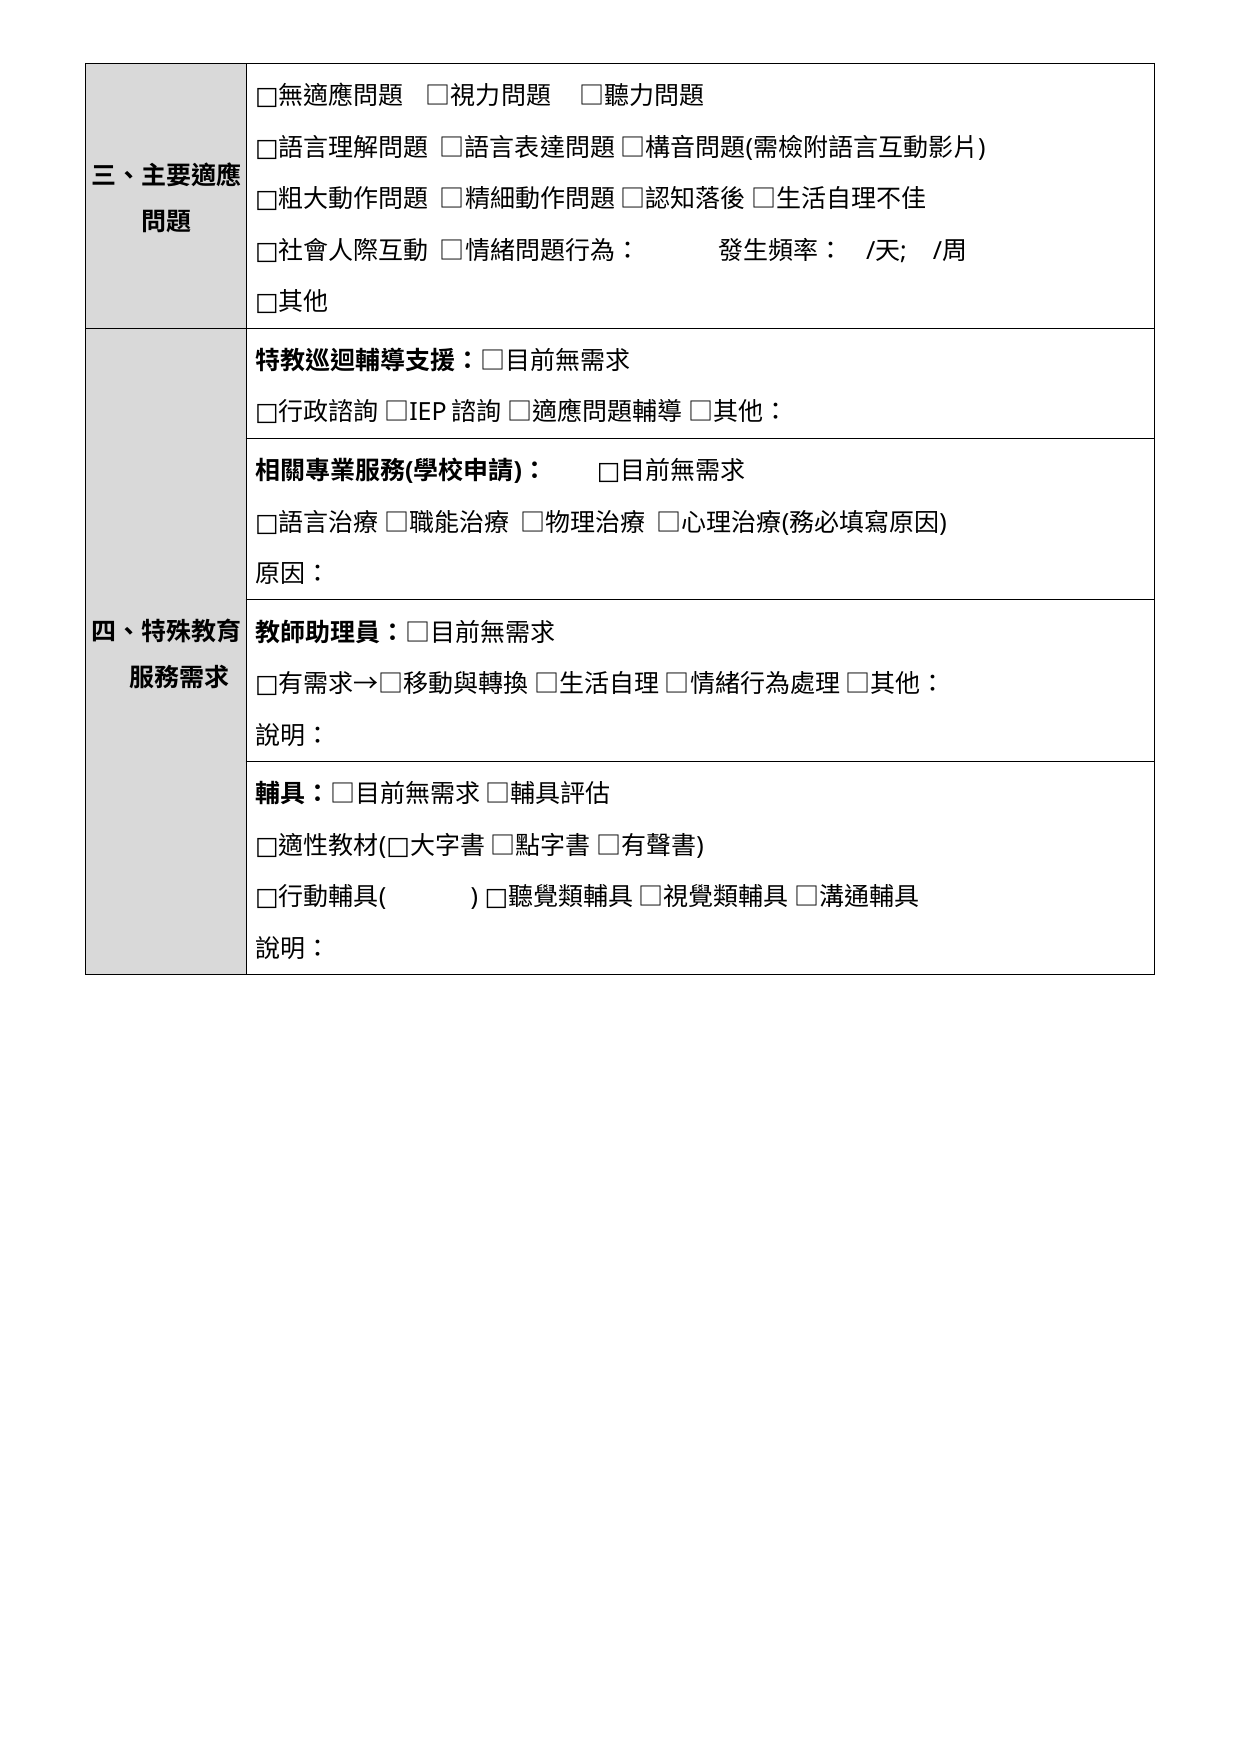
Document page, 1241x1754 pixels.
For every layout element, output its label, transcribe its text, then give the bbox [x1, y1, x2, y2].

table_cell 教師助理員：□目前無需求 □有需求→□移動與轉換 □生活自理 □情緒行為處理 □其他： 說明： [247, 600, 1154, 761]
table_cell □無適應問題 □視力問題 □聽力問題 □語言理解問題 □語言表達問題 □構音問題(需檢附語言互動影片) □粗大動作問題 □精細動作問題 □認知落後 □生活自理不佳 □社會人際互動 □情緒問題行為： 發生頻率： /天; /周 □其他 [247, 64, 1154, 328]
table_cell 相關專業服務(學校申請)： □目前無需求 □語言治療 □職能治療 □物理治療 □心理治療(務必填寫原因) 原因： [247, 439, 1154, 599]
table_cell 四、特殊教育 服務需求 [86, 329, 246, 974]
table_cell 輔具：□目前無需求 □輔具評估 □適性教材(□大字書 □點字書 □有聲書) □行動輔具( ) □聽覺類輔具 □視覺類輔具 □溝通輔具 說明： [247, 762, 1154, 974]
table_cell 特教巡迴輔導支援：□目前無需求 □行政諮詢 □IEP諮詢 □適應問題輔導 □其他： [247, 329, 1154, 438]
table_cell 三、主要適應 問題 [86, 64, 246, 328]
